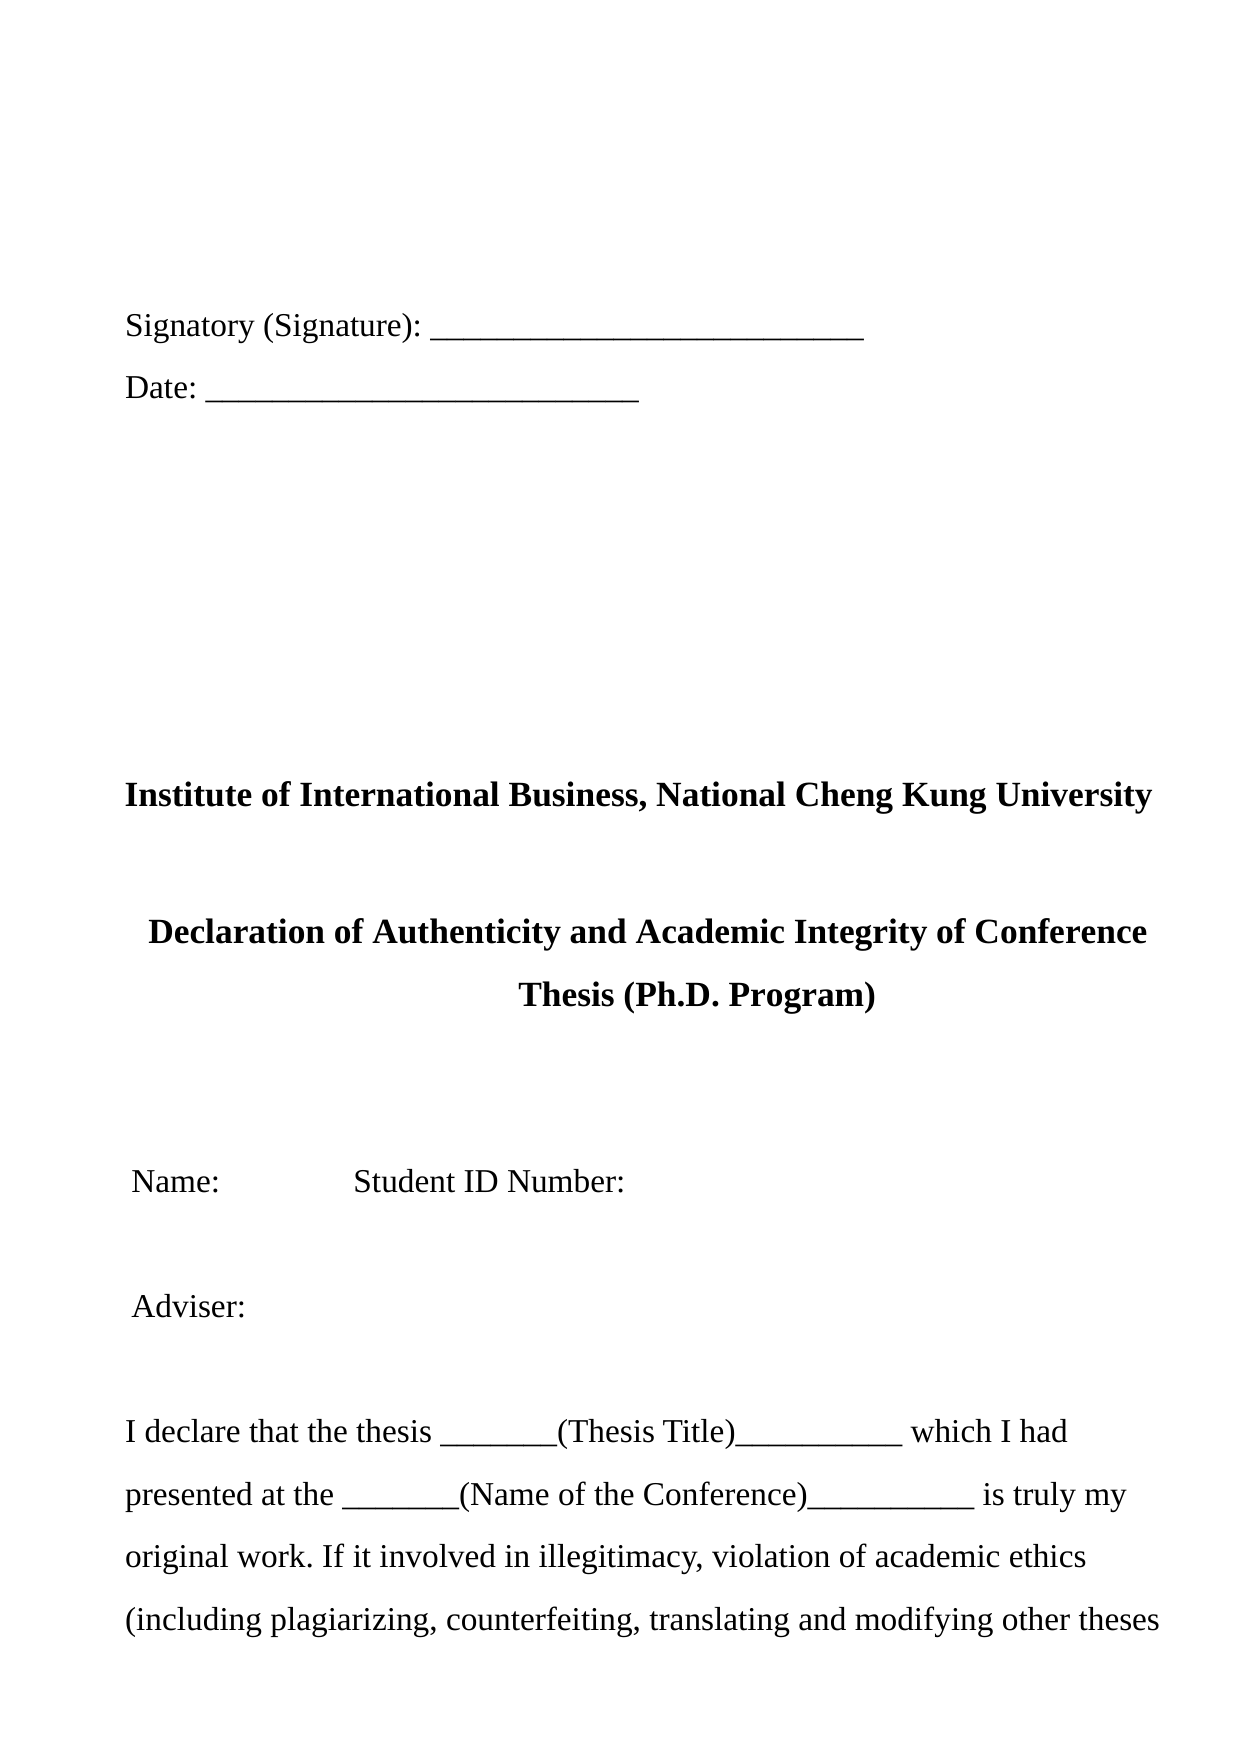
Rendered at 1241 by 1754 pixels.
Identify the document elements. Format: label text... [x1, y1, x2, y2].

text I declare that the thesis _______(Thesis Title)__________ which I had presented at the _______(Name of the Conference)__________ is truly my original work. If it involved in illegitimacy, violation of academic ethics (including plagiarizing, counterfeiting, translating and modifying other theses [125, 1389, 1165, 1639]
text Signatory (Signature): __________________________ [125, 283, 1165, 345]
text Date: __________________________ [125, 345, 1165, 408]
text Adviser: [131, 1264, 1165, 1327]
text Declaration of Authenticity and Academic Integrity of Conference Thesis (Ph.D. Program) [131, 889, 1165, 1014]
text Institute of International Business, National Cheng Kung University [112, 752, 1165, 814]
text Name: Student ID Number: [131, 1139, 1165, 1202]
